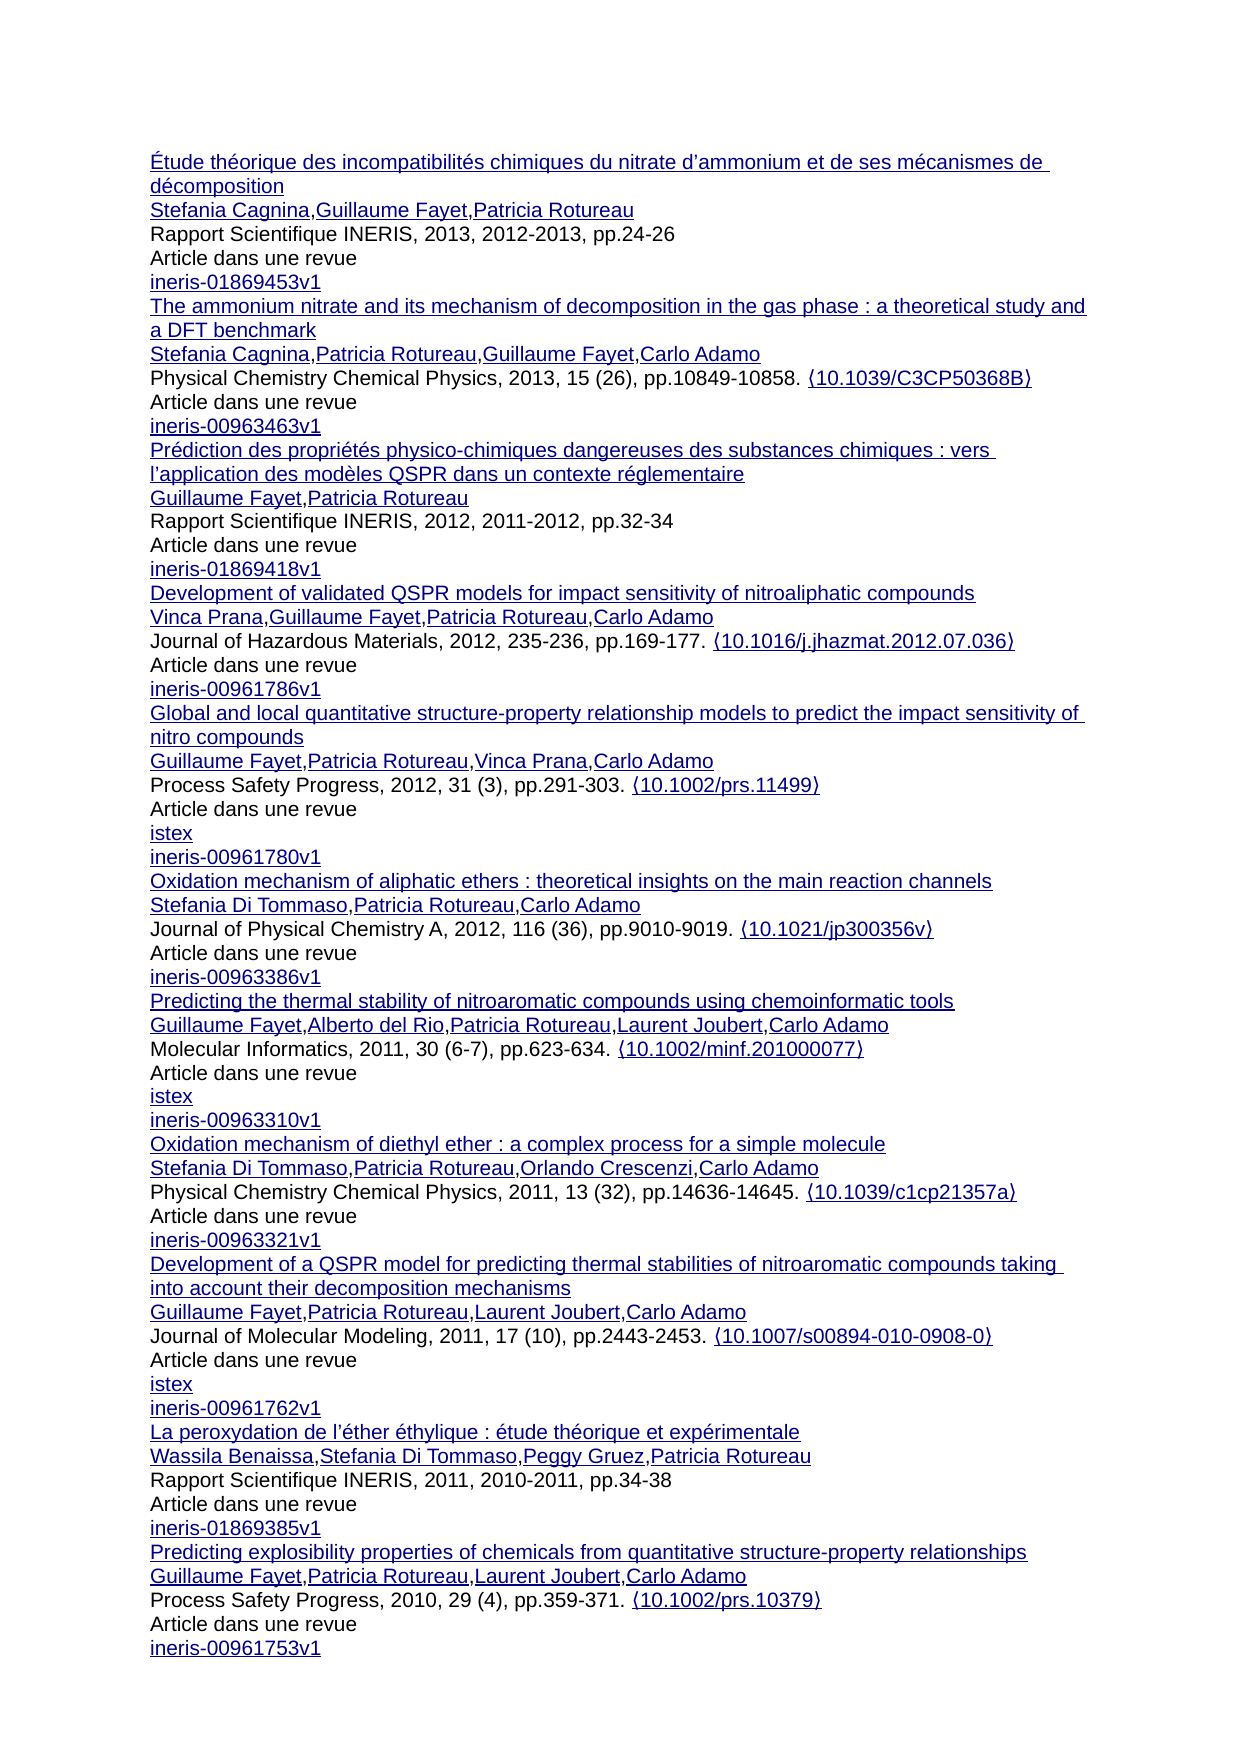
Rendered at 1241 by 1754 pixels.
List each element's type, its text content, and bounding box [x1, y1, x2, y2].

table_cell Development of validated QSPR models for impact sensitivity of nitroaliphatic compounds Vinca Prana,Guillaume Fayet,Patricia Rotureau,Carlo Adamo Journal of Hazardous Materials, 2012, 235-236, pp.169-177. ⟨10.1016/j.jhazmat.2012.07.036⟩ Article dans une revue ineris-00961786v1 [150, 581, 1090, 701]
table_cell La peroxydation de l’éther éthylique : étude théorique et expérimentale Wassila Benaissa,Stefania Di Tommaso,Peggy Gruez,Patricia Rotureau Rapport Scientifique INERIS, 2011, 2010-2011, pp.34-38 Article dans une revue ineris-01869385v1 [150, 1420, 1090, 1539]
table_cell Étude théorique des incompatibilités chimiques du nitrate d’ammonium et de ses mécanismes de décomposition Stefania Cagnina,Guillaume Fayet,Patricia Rotureau Rapport Scientifique INERIS, 2013, 2012-2013, pp.24-26 Article dans une revue ineris-01869453v1 [150, 150, 1090, 294]
table_cell Global and local quantitative structure-property relationship models to predict the impact sensitivity of nitro compounds Guillaume Fayet,Patricia Rotureau,Vinca Prana,Carlo Adamo Process Safety Progress, 2012, 31 (3), pp.291-303. ⟨10.1002/prs.11499⟩ Article dans une revue istex ineris-00961780v1 [150, 701, 1090, 869]
table_cell Predicting the thermal stability of nitroaromatic compounds using chemoinformatic tools Guillaume Fayet,Alberto del Rio,Patricia Rotureau,Laurent Joubert,Carlo Adamo Molecular Informatics, 2011, 30 (6-7), pp.623-634. ⟨10.1002/minf.201000077⟩ Article dans une revue istex ineris-00963310v1 [150, 989, 1090, 1132]
table_cell Development of a QSPR model for predicting thermal stabilities of nitroaromatic compounds taking into account their decomposition mechanisms Guillaume Fayet,Patricia Rotureau,Laurent Joubert,Carlo Adamo Journal of Molecular Modeling, 2011, 17 (10), pp.2443-2453. ⟨10.1007/s00894-010-0908-0⟩ Article dans une revue istex ineris-00961762v1 [150, 1252, 1090, 1420]
table_cell Oxidation mechanism of diethyl ether : a complex process for a simple molecule Stefania Di Tommaso,Patricia Rotureau,Orlando Crescenzi,Carlo Adamo Physical Chemistry Chemical Physics, 2011, 13 (32), pp.14636-14645. ⟨10.1039/c1cp21357a⟩ Article dans une revue ineris-00963321v1 [150, 1132, 1090, 1252]
table_cell The ammonium nitrate and its mechanism of decomposition in the gas phase : a theoretical study and a DFT benchmark Stefania Cagnina,Patricia Rotureau,Guillaume Fayet,Carlo Adamo Physical Chemistry Chemical Physics, 2013, 15 (26), pp.10849-10858. ⟨10.1039/C3CP50368B⟩ Article dans une revue ineris-00963463v1 [150, 294, 1090, 437]
table_cell Prédiction des propriétés physico-chimiques dangereuses des substances chimiques : vers l’application des modèles QSPR dans un contexte réglementaire Guillaume Fayet,Patricia Rotureau Rapport Scientifique INERIS, 2012, 2011-2012, pp.32-34 Article dans une revue ineris-01869418v1 [150, 438, 1090, 581]
table_cell Predicting explosibility properties of chemicals from quantitative structure-property relationships Guillaume Fayet,Patricia Rotureau,Laurent Joubert,Carlo Adamo Process Safety Progress, 2010, 29 (4), pp.359-371. ⟨10.1002/prs.10379⟩ Article dans une revue ineris-00961753v1 [150, 1540, 1090, 1659]
table_cell Oxidation mechanism of aliphatic ethers : theoretical insights on the main reaction channels Stefania Di Tommaso,Patricia Rotureau,Carlo Adamo Journal of Physical Chemistry A, 2012, 116 (36), pp.9010-9019. ⟨10.1021/jp300356v⟩ Article dans une revue ineris-00963386v1 [150, 869, 1090, 988]
